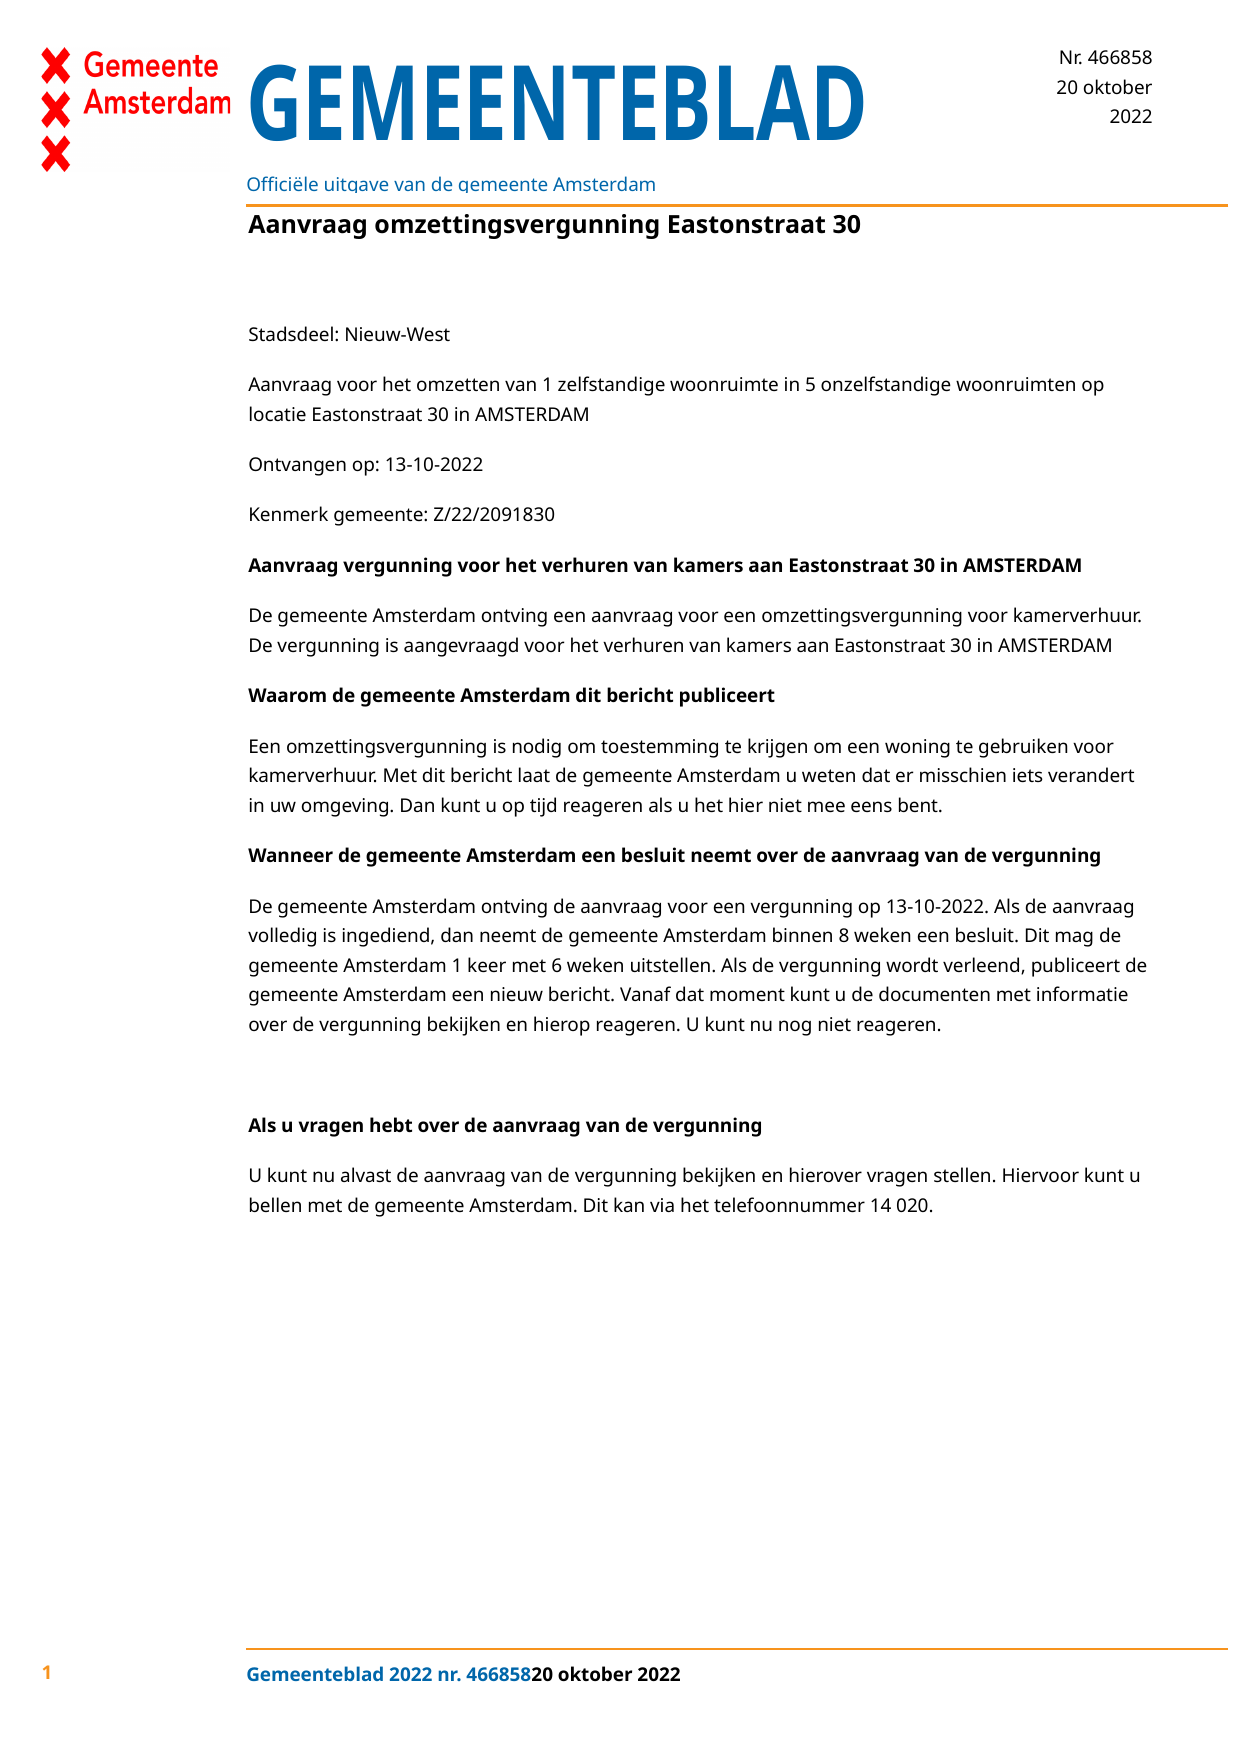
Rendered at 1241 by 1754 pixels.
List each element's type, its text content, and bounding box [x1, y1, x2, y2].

text Aanvraag vergunning voor het verhuren van kamers aan Eastonstraat 30 in AMSTERDAM [248, 552, 1152, 578]
text De gemeente Amsterdam ontving een aanvraag voor een omzettingsvergunning voor kamerverhuur. De vergunning is aangevraagd voor het verhuren van kamers aan Eastonstraat 30 in AMSTERDAM [248, 602, 1152, 658]
text Een omzettingsvergunning is nodig om toestemming te krijgen om een woning te gebruiken voor kamerverhuur. Met dit bericht laat de gemeente Amsterdam u weten dat er misschien iets verandert in uw omgeving. Dan kunt u op tijd reageren als u het hier niet mee eens bent. [248, 733, 1152, 818]
text Aanvraag omzettingsvergunning Eastonstraat 30 [248, 207, 1152, 241]
picture [41, 47, 231, 172]
text Kenmerk gemeente: Z/22/2091830 [248, 502, 1152, 527]
text U kunt nu alvast de aanvraag van de vergunning bekijken en hierover vragen stellen. Hiervoor kunt u bellen met de gemeente Amsterdam. Dit kan via het telefoonnummer 14 020. [248, 1162, 1152, 1218]
text De gemeente Amsterdam ontving de aanvraag voor een vergunning op 13-10-2022. Als de aanvraag volledig is ingediend, dan neemt de gemeente Amsterdam binnen 8 weken een besluit. Dit mag de gemeente Amsterdam 1 keer met 6 weken uitstellen. Als de vergunning wordt verleend, publiceert de gemeente Amsterdam een nieuw bericht. Vanaf dat moment kunt u de documenten met informatie over de vergunning bekijken en hierop reageren. U kunt nu nog niet reageren. [248, 893, 1152, 1037]
text Aanvraag voor het omzetten van 1 zelfstandige woonruimte in 5 onzelfstandige woonruimten op locatie Eastonstraat 30 in AMSTERDAM [248, 371, 1152, 426]
text Waarom de gemeente Amsterdam dit bericht publiceert [248, 682, 1152, 708]
text Als u vragen hebt over de aanvraag van de vergunning [248, 1112, 1152, 1138]
text Wanneer de gemeente Amsterdam een besluit neemt over de aanvraag van de vergunning [248, 842, 1152, 868]
text Ontvangen op: 13-10-2022 [248, 451, 1152, 477]
text Stadsdeel: Nieuw-West [248, 321, 1152, 346]
